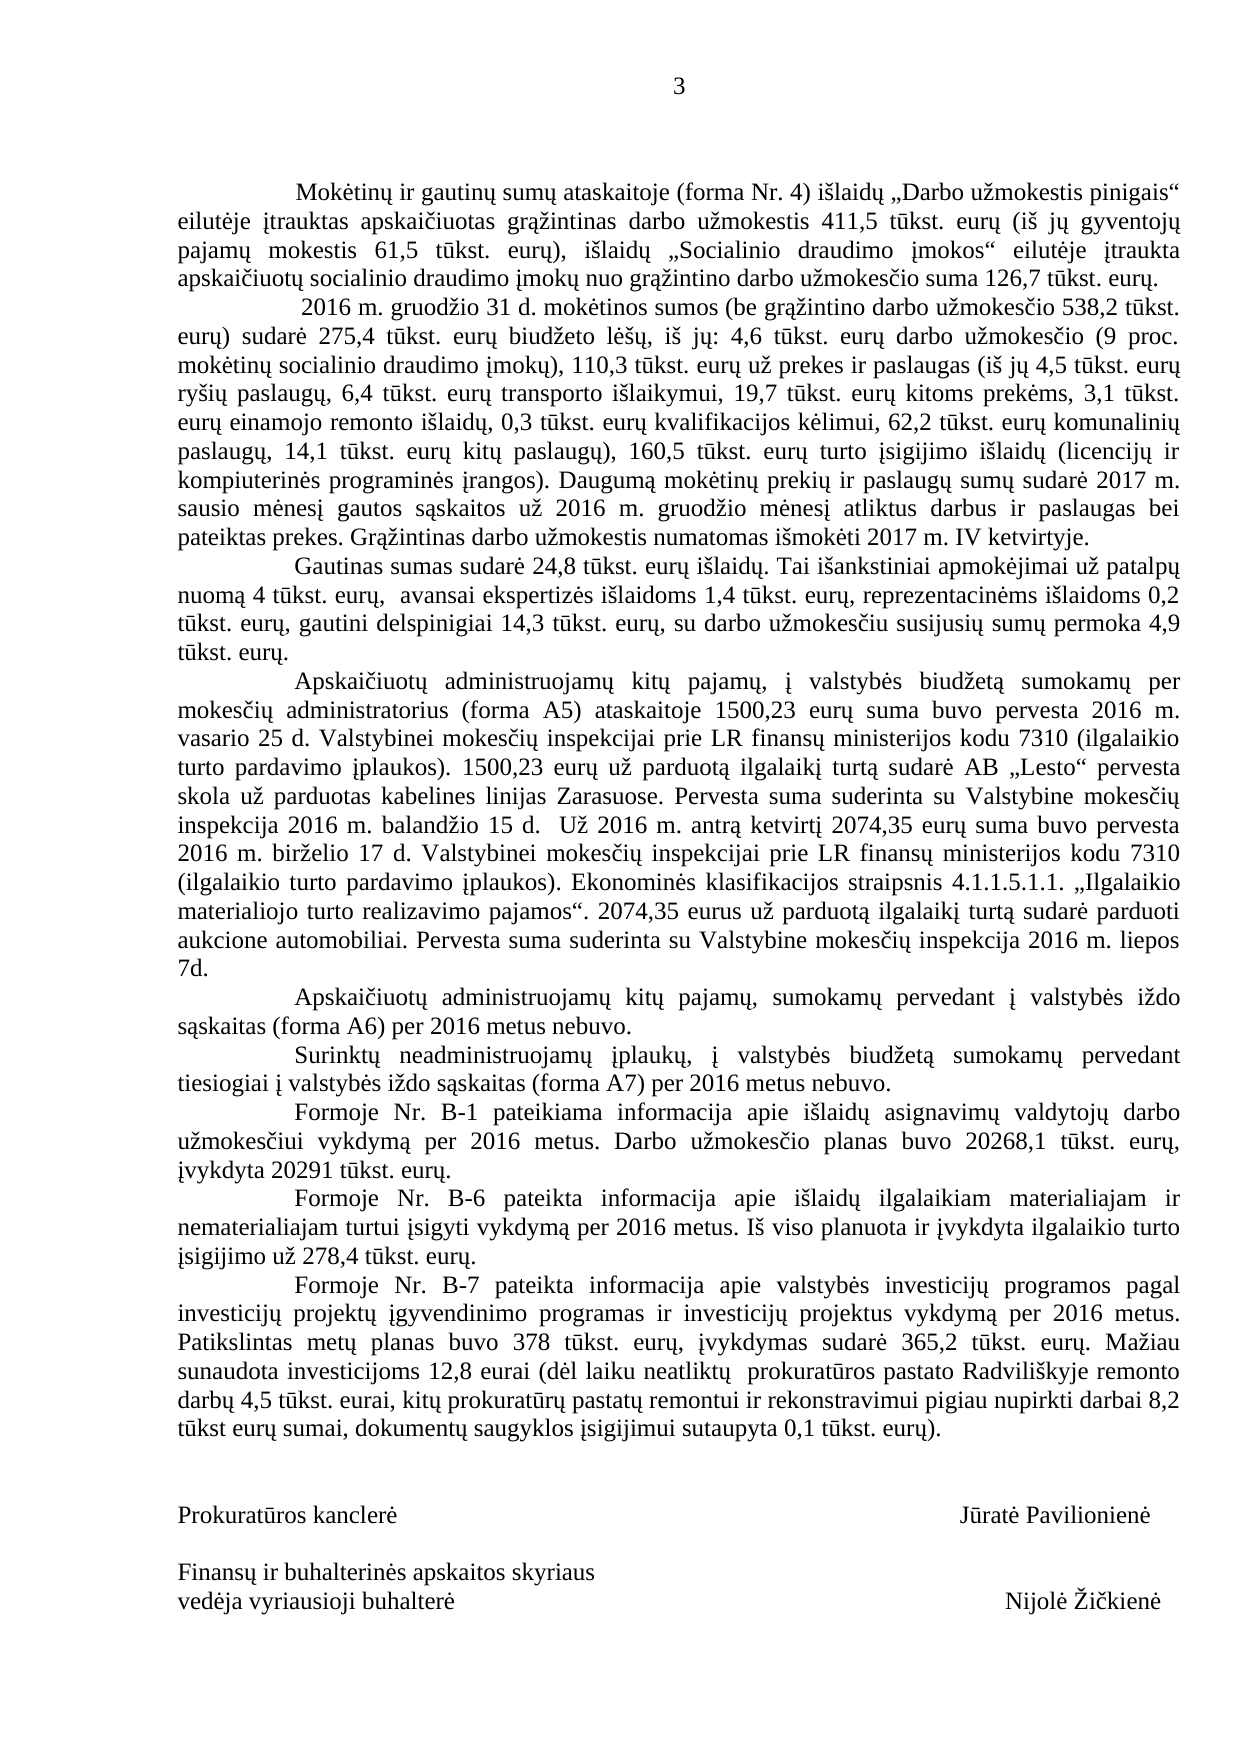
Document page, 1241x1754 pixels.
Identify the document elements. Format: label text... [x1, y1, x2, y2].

text vedėja vyriausioji buhalterė Nijolė Žičkienė [177, 1586, 1181, 1615]
text Prokuratūros kanclerė Jūratė Pavilionienė [177, 1500, 1181, 1528]
text Apskaičiuotų administruojamų kitų pajamų, į valstybės biudžetą sumokamų per mokesčių administratorius (forma A5) ataskaitoje 1500,23 eurų suma buvo pervesta 2016 m. vasario 25 d. Valstybinei mokesčių inspekcijai prie LR finansų ministerijos kodu 7310 (ilgalaikio turto pardavimo įplaukos). 1500,23 eurų už parduotą ilgalaikį turtą sudarė AB „Lesto“ pervesta skola už parduotas kabelines linijas Zarasuose. Pervesta suma suderinta su Valstybine mokesčių inspekcija 2016 m. balandžio 15 d. Už 2016 m. antrą ketvirtį 2074,35 eurų suma buvo pervesta 2016 m. birželio 17 d. Valstybinei mokesčių inspekcijai prie LR finansų ministerijos kodu 7310 (ilgalaikio turto pardavimo įplaukos). Ekonominės klasifikacijos straipsnis 4.1.1.5.1.1. „Ilgalaikio materialiojo turto realizavimo pajamos“. 2074,35 eurus už parduotą ilgalaikį turtą sudarė parduoti aukcione automobiliai. Pervesta suma suderinta su Valstybine mokesčių inspekcija 2016 m. liepos 7d. [177, 666, 1181, 982]
text Formoje Nr. B-6 pateikta informacija apie išlaidų ilgalaikiam materialiajam ir nematerialiajam turtui įsigyti vykdymą per 2016 metus. Iš viso planuota ir įvykdyta ilgalaikio turto įsigijimo už 278,4 tūkst. eurų. [177, 1183, 1181, 1270]
text Mokėtinų ir gautinų sumų ataskaitoje (forma Nr. 4) išlaidų „Darbo užmokestis pinigais“ eilutėje įtrauktas apskaičiuotas grąžintinas darbo užmokestis 411,5 tūkst. eurų (iš jų gyventojų pajamų mokestis 61,5 tūkst. eurų), išlaidų „Socialinio draudimo įmokos“ eilutėje įtraukta apskaičiuotų socialinio draudimo įmokų nuo grąžintino darbo užmokesčio suma 126,7 tūkst. eurų. [177, 177, 1181, 292]
text Apskaičiuotų administruojamų kitų pajamų, sumokamų pervedant į valstybės iždo sąskaitas (forma A6) per 2016 metus nebuvo. [177, 982, 1181, 1040]
text 2016 m. gruodžio 31 d. mokėtinos sumos (be grąžintino darbo užmokesčio 538,2 tūkst. eurų) sudarė 275,4 tūkst. eurų biudžeto lėšų, iš jų: 4,6 tūkst. eurų darbo užmokesčio (9 proc. mokėtinų socialinio draudimo įmokų), 110,3 tūkst. eurų už prekes ir paslaugas (iš jų 4,5 tūkst. eurų ryšių paslaugų, 6,4 tūkst. eurų transporto išlaikymui, 19,7 tūkst. eurų kitoms prekėms, 3,1 tūkst. eurų einamojo remonto išlaidų, 0,3 tūkst. eurų kvalifikacijos kėlimui, 62,2 tūkst. eurų komunalinių paslaugų, 14,1 tūkst. eurų kitų paslaugų), 160,5 tūkst. eurų turto įsigijimo išlaidų (licencijų ir kompiuterinės programinės įrangos). Daugumą mokėtinų prekių ir paslaugų sumų sudarė 2017 m. sausio mėnesį gautos sąskaitos už 2016 m. gruodžio mėnesį atliktus darbus ir paslaugas bei pateiktas prekes. Grąžintinas darbo užmokestis numatomas išmokėti 2017 m. IV ketvirtyje. [177, 292, 1181, 551]
text Gautinas sumas sudarė 24,8 tūkst. eurų išlaidų. Tai išankstiniai apmokėjimai už patalpų nuomą 4 tūkst. eurų, avansai ekspertizės išlaidoms 1,4 tūkst. eurų, reprezentacinėms išlaidoms 0,2 tūkst. eurų, gautini delspinigiai 14,3 tūkst. eurų, su darbo užmokesčiu susijusių sumų permoka 4,9 tūkst. eurų. [177, 551, 1181, 666]
text Surinktų neadministruojamų įplaukų, į valstybės biudžetą sumokamų pervedant tiesiogiai į valstybės iždo sąskaitas (forma A7) per 2016 metus nebuvo. [177, 1040, 1181, 1097]
text Formoje Nr. B-1 pateikiama informacija apie išlaidų asignavimų valdytojų darbo užmokesčiui vykdymą per 2016 metus. Darbo užmokesčio planas buvo 20268,1 tūkst. eurų, įvykdyta 20291 tūkst. eurų. [177, 1097, 1181, 1183]
text Formoje Nr. B-7 pateikta informacija apie valstybės investicijų programos pagal investicijų projektų įgyvendinimo programas ir investicijų projektus vykdymą per 2016 metus. Patikslintas metų planas buvo 378 tūkst. eurų, įvykdymas sudarė 365,2 tūkst. eurų. Mažiau sunaudota investicijoms 12,8 eurai (dėl laiku neatliktų prokuratūros pastato Radviliškyje remonto darbų 4,5 tūkst. eurai, kitų prokuratūrų pastatų remontui ir rekonstravimui pigiau nupirkti darbai 8,2 tūkst eurų sumai, dokumentų saugyklos įsigijimui sutaupyta 0,1 tūkst. eurų). [177, 1270, 1181, 1442]
text Finansų ir buhalterinės apskaitos skyriaus [177, 1557, 1181, 1586]
